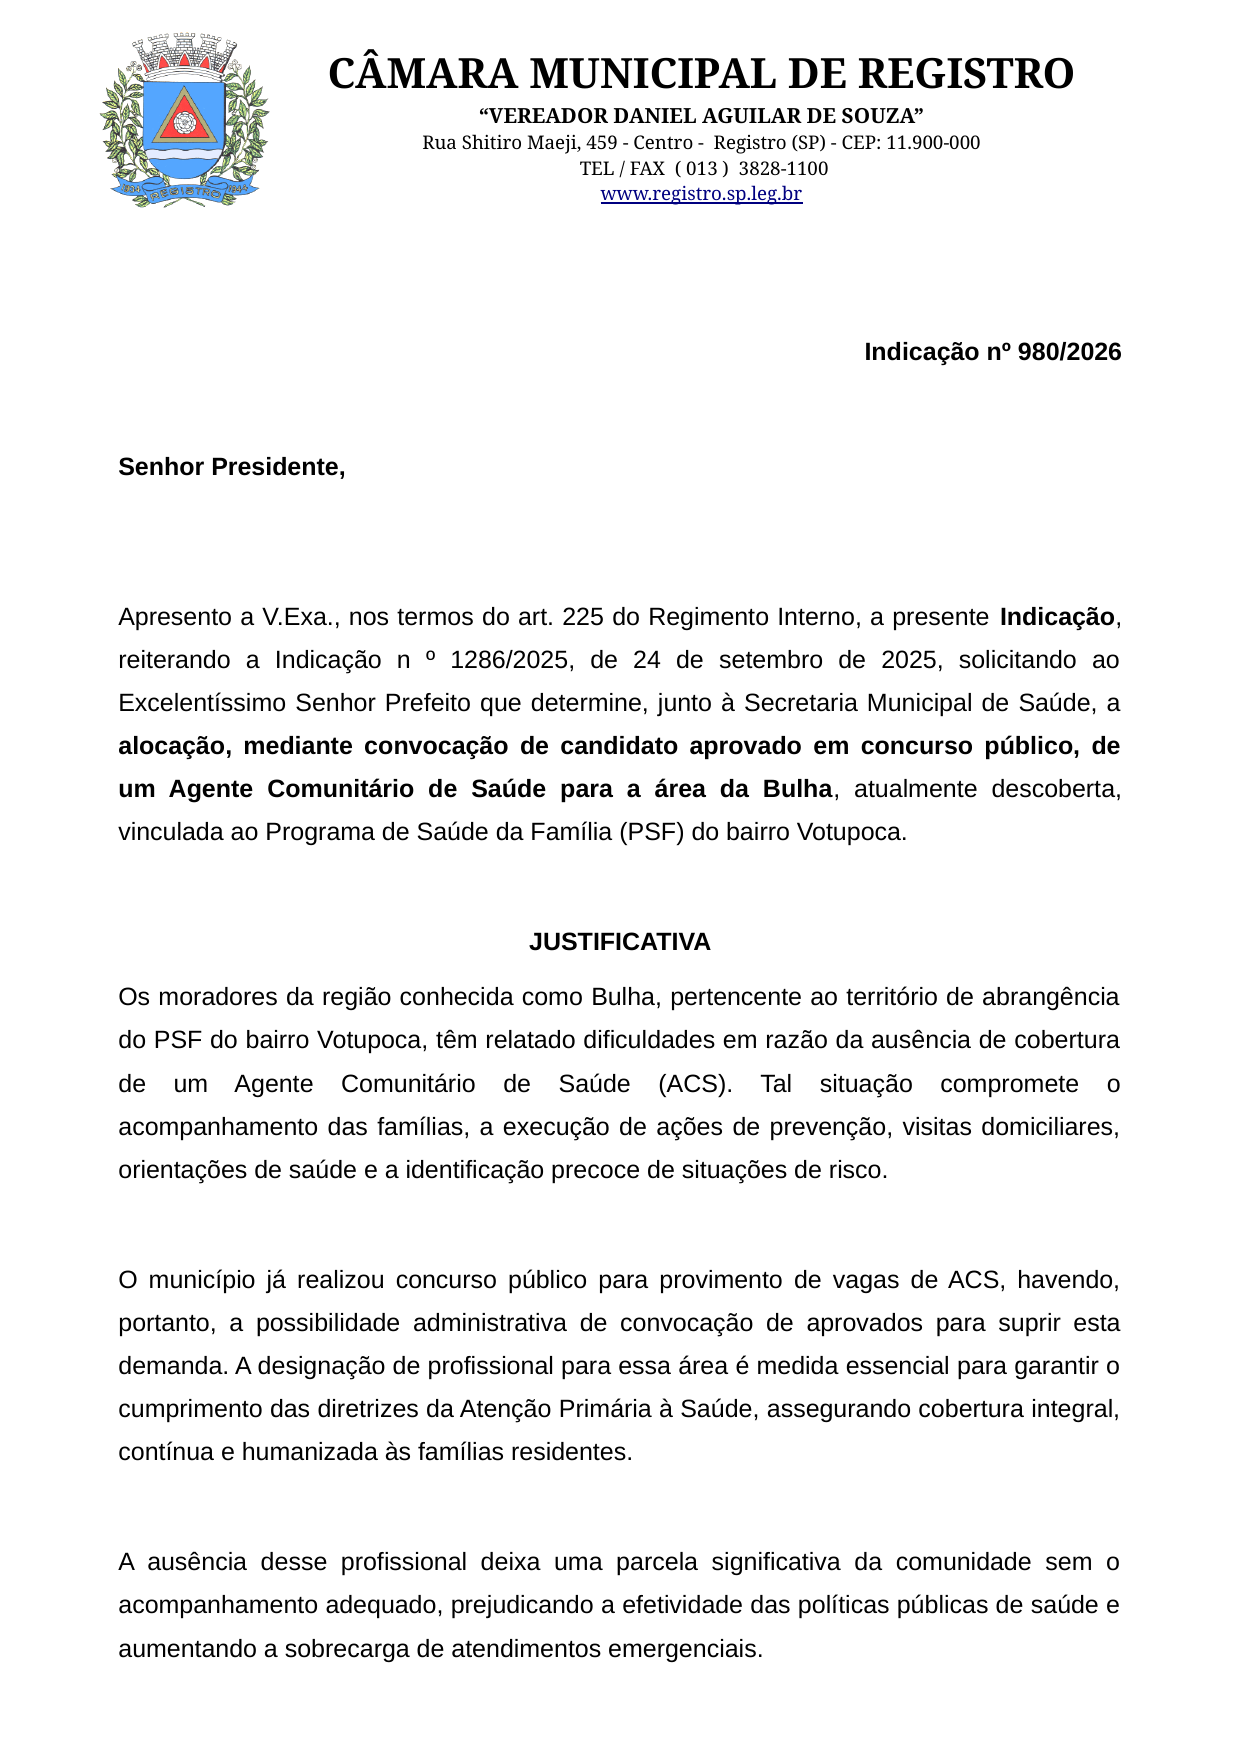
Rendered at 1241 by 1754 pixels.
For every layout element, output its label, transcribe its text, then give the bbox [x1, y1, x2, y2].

text Indicação nº 980/2026 [118, 337, 1122, 366]
text Os moradores da região conhecida como Bulha, pertencente ao território de abrangência do PSF do bairro Votupoca, têm relatado dificuldades em razão da ausência de cobertura de um Agente Comunitário de Saúde (ACS). Tal situação compromete o acompanhamento das famílias, a execução de ações de prevenção, visitas domiciliares, orientações de saúde e a identificação precoce de situações de risco. [118, 982, 1122, 1183]
text A ausência desse profissional deixa uma parcela significativa da comunidade sem o acompanhamento adequado, prejudicando a efetividade das políticas públicas de saúde e aumentando a sobrecarga de atendimentos emergenciais. [118, 1547, 1122, 1662]
text JUSTIFICATIVA [118, 927, 1122, 956]
text O município já realizou concurso público para provimento de vagas de ACS, havendo, portanto, a possibilidade administrativa de convocação de aprovados para suprir esta demanda. A designação de profissional para essa área é medida essencial para garantir o cumprimento das diretrizes da Atenção Primária à Saúde, assegurando cobertura integral, contínua e humanizada às famílias residentes. [118, 1265, 1122, 1466]
text Senhor Presidente, [118, 452, 1122, 481]
text Apresento a V.Exa., nos termos do art. 225 do Regimento Interno, a presente Indicação, reiterando a Indicação n º 1286/2025, de 24 de setembro de 2025, solicitando ao Excelentíssimo Senhor Prefeito que determine, junto à Secretaria Municipal de Saúde, a alocação, mediante convocação de candidato aprovado em concurso público, de um Agente Comunitário de Saúde para a área da Bulha, atualmente descoberta, vinculada ao Programa de Saúde da Família (PSF) do bairro Votupoca. [118, 602, 1122, 846]
